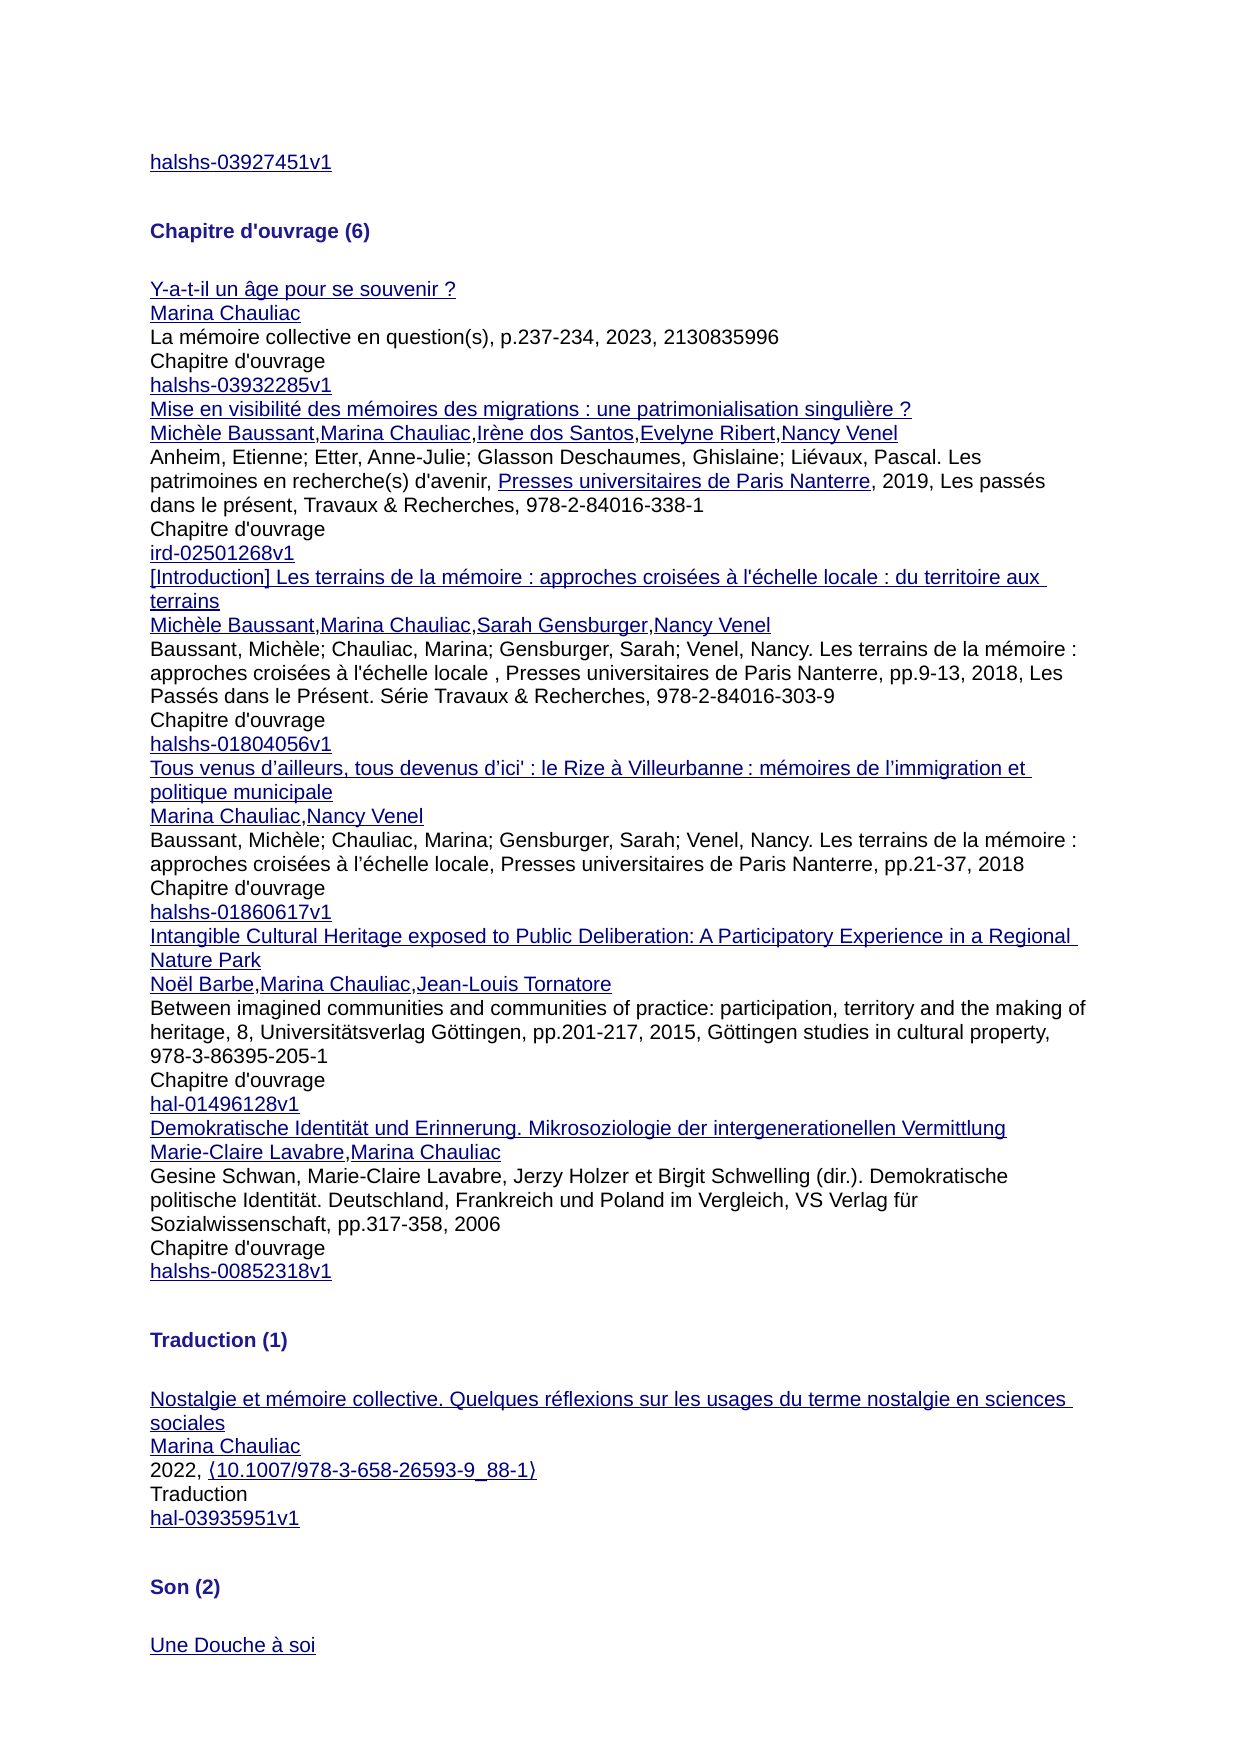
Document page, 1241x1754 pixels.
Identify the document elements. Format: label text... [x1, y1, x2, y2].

subtitle Traduction (1) [150, 1328, 1090, 1352]
table_cell Tous venus d’ailleurs, tous devenus d’ici' : le Rize à Villeurbanne : mémoires de l’immigration et politique municipale Marina Chauliac,Nancy Venel Baussant, Michèle; Chauliac, Marina; Gensburger, Sarah; Venel, Nancy. Les terrains de la mémoire : approches croisées à l’échelle locale, Presses universitaires de Paris Nanterre, pp.21-37, 2018 Chapitre d'ouvrage halshs-01860617v1 [150, 756, 1090, 924]
table_cell [Introduction] Les terrains de la mémoire : approches croisées à l'échelle locale : du territoire aux terrains Michèle Baussant,Marina Chauliac,Sarah Gensburger,Nancy Venel Baussant, Michèle; Chauliac, Marina; Gensburger, Sarah; Venel, Nancy. Les terrains de la mémoire : approches croisées à l'échelle locale , Presses universitaires de Paris Nanterre, pp.9-13, 2018, Les Passés dans le Présent. Série Travaux & Recherches, 978-2-84016-303-9 Chapitre d'ouvrage halshs-01804056v1 [150, 565, 1090, 756]
table_header Une Douche à soi [150, 1633, 1090, 1657]
subtitle Son (2) [150, 1575, 1090, 1599]
table_header Nostalgie et mémoire collective. Quelques réflexions sur les usages du terme nostalgie en sciences sociales Marina Chauliac 2022, ⟨10.1007/978-3-658-26593-9_88-1⟩ Traduction hal-03935951v1 [150, 1386, 1090, 1530]
table_cell Demokratische Identität und Erinnerung. Mikrosoziologie der intergenerationellen Vermittlung Marie-Claire Lavabre,Marina Chauliac Gesine Schwan, Marie-Claire Lavabre, Jerzy Holzer et Birgit Schwelling (dir.). Demokratische politische Identität. Deutschland, Frankreich und Poland im Vergleich, VS Verlag für Sozialwissenschaft, pp.317-358, 2006 Chapitre d'ouvrage halshs-00852318v1 [150, 1116, 1090, 1283]
table_cell Intangible Cultural Heritage exposed to Public Deliberation: A Participatory Experience in a Regional Nature Park Noël Barbe,Marina Chauliac,Jean-Louis Tornatore Between imagined communities and communities of practice: participation, territory and the making of heritage, 8, Universitätsverlag Göttingen, pp.201-217, 2015, Göttingen studies in cultural property, 978-3-86395-205-1 Chapitre d'ouvrage hal-01496128v1 [150, 924, 1090, 1116]
subtitle Chapitre d'ouvrage (6) [150, 219, 1090, 243]
table_cell Mise en visibilité des mémoires des migrations : une patrimonialisation singulière ? Michèle Baussant,Marina Chauliac,Irène dos Santos,Evelyne Ribert,Nancy Venel Anheim, Etienne; Etter, Anne-Julie; Glasson Deschaumes, Ghislaine; Liévaux, Pascal. Les patrimoines en recherche(s) d'avenir, Presses universitaires de Paris Nanterre, 2019, Les passés dans le présent, Travaux & Recherches, 978-2-84016-338-1 Chapitre d'ouvrage ird-02501268v1 [150, 397, 1090, 564]
table_cell halshs-03927451v1 [150, 150, 1090, 174]
table_header Y-a-t-il un âge pour se souvenir ? Marina Chauliac La mémoire collective en question(s), p.237-234, 2023, 2130835996 Chapitre d'ouvrage halshs-03932285v1 [150, 277, 1090, 397]
